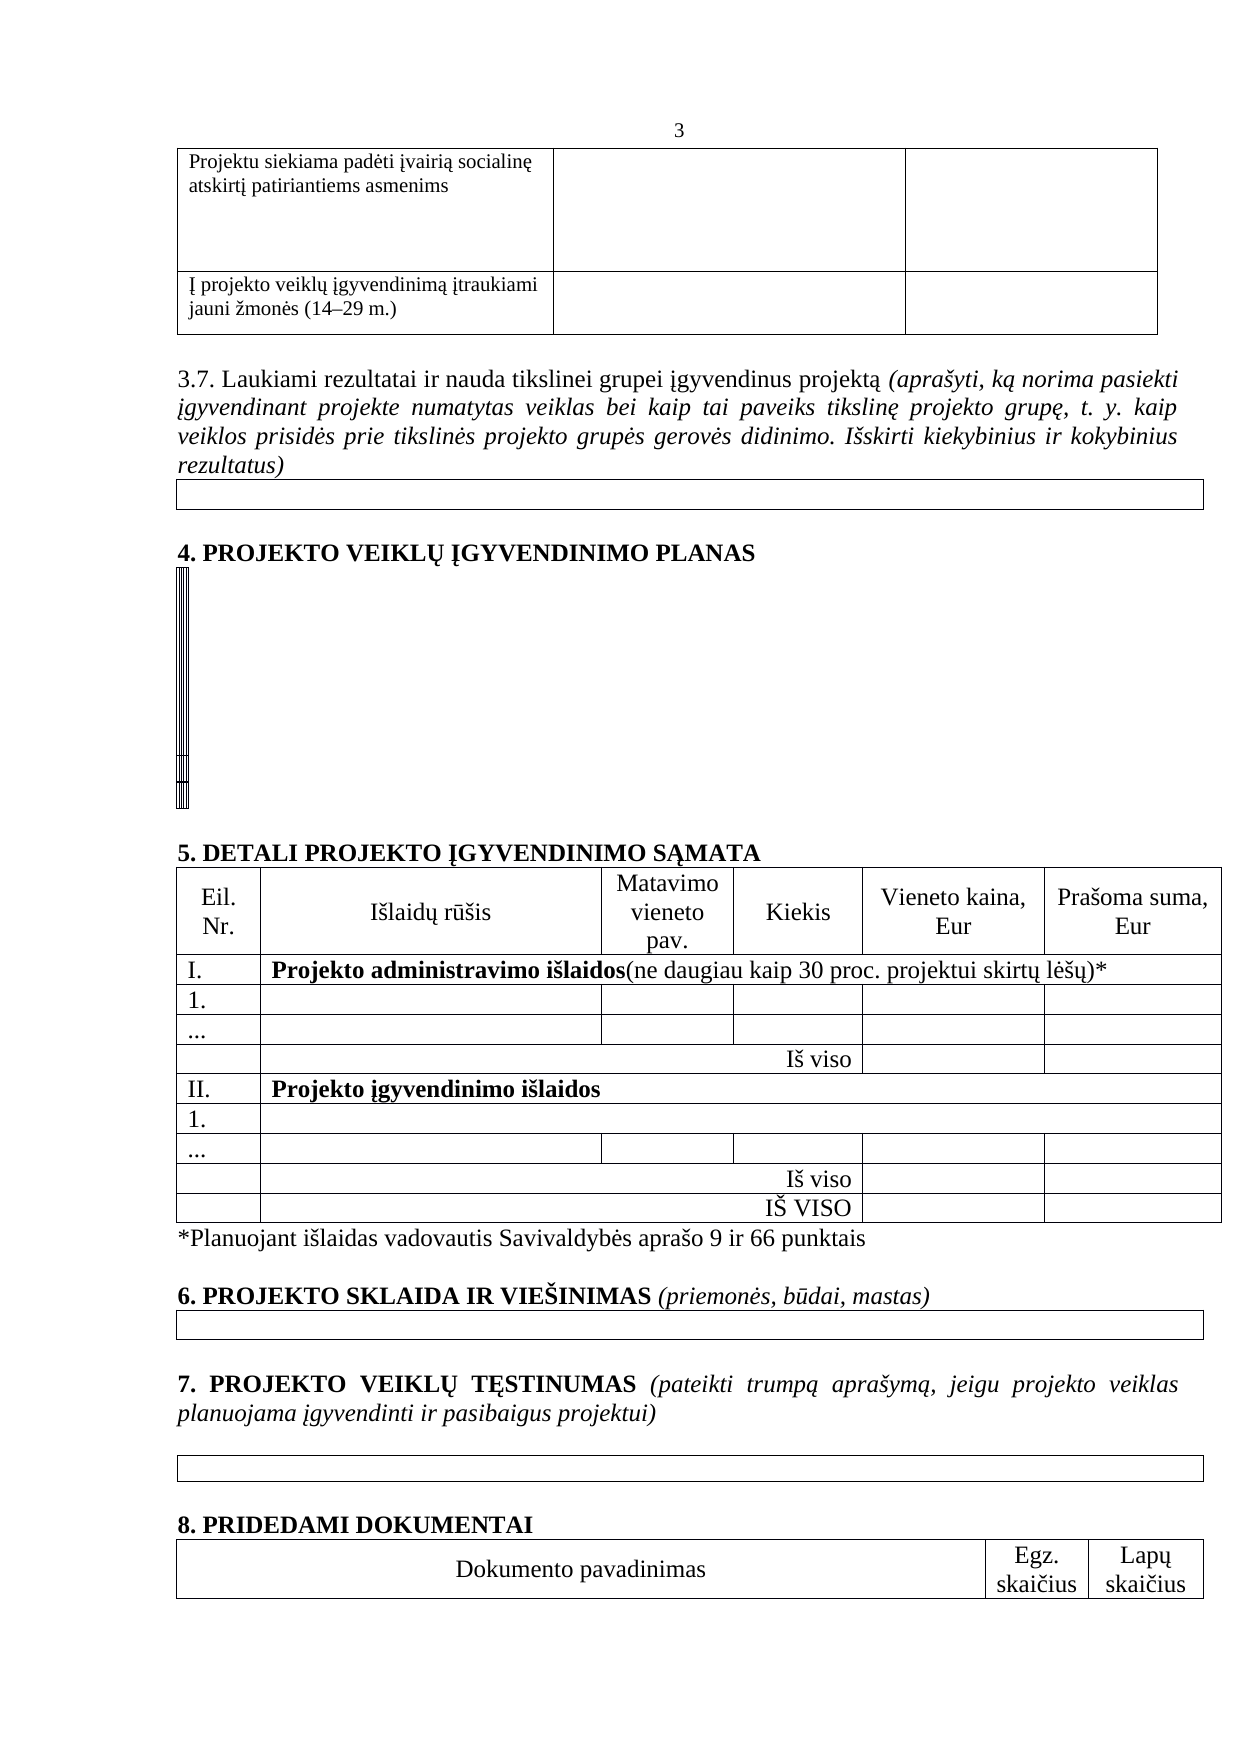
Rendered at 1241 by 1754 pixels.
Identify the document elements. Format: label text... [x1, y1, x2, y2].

table_cell Iš viso [261, 1045, 862, 1073]
table_cell [1045, 1164, 1221, 1192]
text 3.7. Laukiami rezultatai ir nauda tikslinei grupei įgyvendinus projektą (aprašyti, ką norima pasiekti įgyvendinant projekte numatytas veiklas bei kaip tai paveiks tikslinę projekto grupę, t. y. kaip veiklos prisidės prie tikslinės projekto grupės gerovės didinimo. Išskirti kiekybinius ir kokybinius rezultatus) [177, 364, 1181, 479]
table_cell [1045, 1015, 1221, 1043]
table_cell [177, 1045, 260, 1073]
table_cell IŠ VISO [261, 1194, 862, 1222]
table_cell [554, 149, 905, 271]
table_cell [734, 1015, 862, 1043]
text *Planuojant išlaidas vadovautis Savivaldybės aprašo 9 ir 66 punktais [177, 1223, 1181, 1252]
table_cell Į projekto veiklų įgyvendinimą įtraukiami jauni žmonės (14–29 m.) [178, 272, 553, 334]
table_cell [863, 1134, 1044, 1163]
table_cell Projekto administravimo išlaidos(ne daugiau kaip 30 proc. projektui skirtų lėšų)* [261, 955, 1221, 984]
table_cell [602, 1134, 733, 1163]
table_cell [906, 272, 1157, 334]
text 4. PROJEKTO VEIKLŲ ĮGYVENDINIMO PLANAS [177, 538, 1181, 567]
table_cell I. [177, 955, 260, 984]
table_cell II. [177, 1074, 260, 1103]
text 5. DETALI PROJEKTO ĮGYVENDINIMO SĄMATA [177, 838, 1181, 867]
table_cell Projektu siekiama padėti įvairią socialinę atskirtį patiriantiems asmenims [178, 149, 553, 271]
table_cell [177, 1164, 260, 1192]
table_header Išlaidų rūšis [261, 868, 601, 954]
table_cell Projekto įgyvendinimo išlaidos [261, 1074, 1221, 1103]
table_cell [863, 985, 1044, 1014]
table_cell 1. [177, 985, 260, 1014]
text 8. PRIDEDAMI DOKUMENTAI [177, 1510, 1181, 1539]
table_header Matavimo vieneto pav. [602, 868, 733, 954]
table_cell [734, 1134, 862, 1163]
table_header Dokumento pavadinimas [177, 1540, 985, 1598]
table_cell [863, 1194, 1044, 1222]
table_cell [734, 985, 862, 1014]
table_cell [261, 1015, 601, 1043]
table_header Egz. skaičius [986, 1540, 1088, 1598]
table_header Prašoma suma, Eur [1045, 868, 1221, 954]
table_cell Iš viso [261, 1164, 862, 1192]
table_header Lapų skaičius [1089, 1540, 1203, 1598]
table_cell [1045, 1134, 1221, 1163]
table_cell ... [177, 1015, 260, 1043]
table_cell [261, 1134, 601, 1163]
table_cell [906, 149, 1157, 271]
table_cell [1045, 1194, 1221, 1222]
table_cell [1045, 985, 1221, 1014]
table_cell [602, 985, 733, 1014]
table_cell [261, 985, 601, 1014]
table_cell [863, 1045, 1044, 1073]
text 6. PROJEKTO SKLAIDA IR VIEŠINIMAS (priemonės, būdai, mastas) [177, 1281, 1181, 1309]
table_cell [1045, 1045, 1221, 1073]
table_cell [177, 1194, 260, 1222]
table_header Vieneto kaina, Eur [863, 868, 1044, 954]
text 7. PROJEKTO VEIKLŲ TĘSTINUMAS (pateikti trumpą aprašymą, jeigu projekto veiklas planuojama įgyvendinti ir pasibaigus projektui) [177, 1369, 1181, 1427]
table_header [177, 1311, 1203, 1339]
table_cell 1. [177, 1104, 260, 1133]
table_cell [602, 1015, 733, 1043]
table_header [177, 480, 1203, 508]
table_header Eil. Nr. [177, 868, 260, 954]
table_cell ... [177, 1134, 260, 1163]
table_cell [863, 1015, 1044, 1043]
table_cell [863, 1164, 1044, 1192]
table_cell [261, 1104, 1221, 1133]
table_header Kiekis [734, 868, 862, 954]
table_header [178, 1456, 1203, 1481]
table_cell [554, 272, 905, 334]
